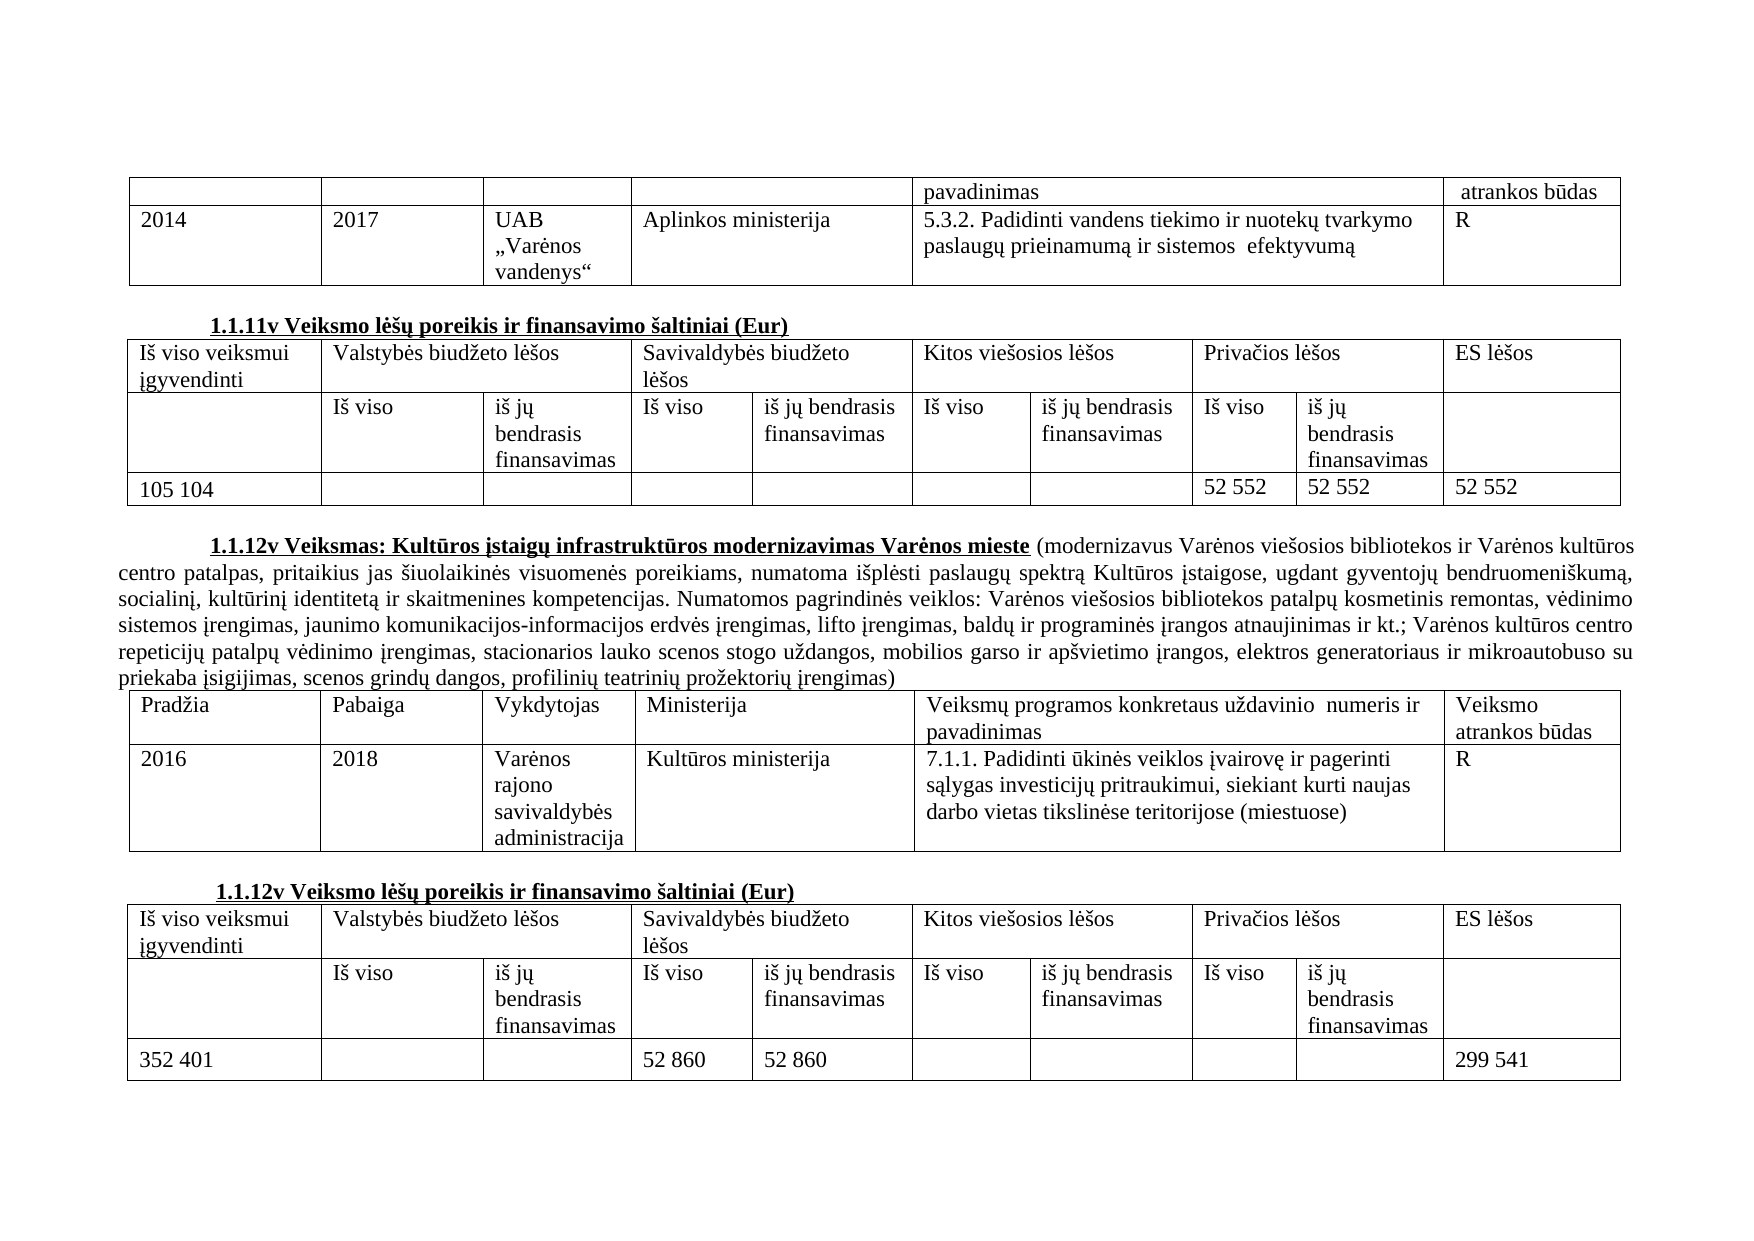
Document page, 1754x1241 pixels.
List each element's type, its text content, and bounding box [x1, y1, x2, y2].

table_cell Varėnos rajono savivaldybės administracija [483, 745, 635, 851]
table_header Kitos viešosios lėšos [913, 905, 1192, 958]
table_cell iš jų bendrasis finansavimas [484, 959, 631, 1038]
table_header atrankos būdas [1444, 178, 1620, 204]
table_cell Kultūros ministerija [636, 745, 914, 851]
table_cell [1193, 1039, 1296, 1080]
table_cell 5.3.2. Padidinti vandens tiekimo ir nuotekų tvarkymo paslaugų prieinamumą ir sistemos efektyvumą [913, 206, 1443, 285]
table_header Privačios lėšos [1193, 905, 1443, 958]
table_cell [484, 473, 631, 505]
table_cell [128, 959, 321, 1038]
table_header Pradžia [130, 691, 320, 744]
table_header [632, 178, 912, 204]
table_cell 2016 [130, 745, 320, 851]
table_cell iš jų bendrasis finansavimas [1297, 393, 1443, 472]
table_cell [753, 473, 912, 505]
table_cell [1297, 1039, 1443, 1080]
table_cell 2018 [321, 745, 482, 851]
table_cell [1444, 393, 1620, 472]
table_cell Iš viso [1193, 959, 1296, 1038]
table_cell 52 860 [753, 1039, 912, 1080]
table_cell Iš viso [913, 393, 1030, 472]
table_cell [322, 1039, 483, 1080]
table_header ES lėšos [1444, 905, 1620, 958]
table_cell 352 401 [128, 1039, 321, 1080]
text 1.1.12v Veiksmo lėšų poreikis ir finansavimo šaltiniai (Eur) [118, 878, 1636, 904]
table_cell 299 541 [1444, 1039, 1620, 1080]
table_header Iš viso veiksmui įgyvendinti [128, 905, 321, 958]
table_header pavadinimas [913, 178, 1443, 204]
table_cell Iš viso [913, 959, 1030, 1038]
table_cell 105 104 [128, 473, 321, 505]
table_header [322, 178, 483, 204]
table_cell 52 552 [1297, 473, 1443, 505]
table_cell [322, 473, 483, 505]
table_cell [1031, 473, 1192, 505]
table_header Kitos viešosios lėšos [913, 340, 1192, 392]
table_header Ministerija [636, 691, 914, 744]
table_cell iš jų bendrasis finansavimas [1031, 393, 1192, 472]
table_cell [632, 473, 752, 505]
table_header Valstybės biudžeto lėšos [322, 905, 631, 958]
table_cell 2017 [322, 206, 483, 285]
table_header Pabaiga [321, 691, 482, 744]
table_header Iš viso veiksmui įgyvendinti [128, 340, 321, 392]
table_cell Iš viso [322, 393, 483, 472]
table_header [130, 178, 321, 204]
table_cell iš jų bendrasis finansavimas [753, 393, 912, 472]
table_header Vykdytojas [483, 691, 635, 744]
table_cell R [1445, 745, 1620, 851]
table_cell Iš viso [632, 959, 752, 1038]
table_cell iš jų bendrasis finansavimas [1297, 959, 1443, 1038]
table_header Valstybės biudžeto lėšos [322, 340, 631, 392]
table_cell [484, 1039, 631, 1080]
table_cell Iš viso [322, 959, 483, 1038]
table_cell Iš viso [1193, 393, 1296, 472]
table_cell 7.1.1. Padidinti ūkinės veiklos įvairovę ir pagerinti sąlygas investicijų pritraukimui, siekiant kurti naujas darbo vietas tikslinėse teritorijose (miestuose) [915, 745, 1444, 851]
table_header Savivaldybės biudžeto lėšos [632, 340, 912, 392]
table_header Privačios lėšos [1193, 340, 1443, 392]
table_header ES lėšos [1444, 340, 1620, 392]
table_cell 52 552 [1193, 473, 1296, 505]
table_cell R [1444, 206, 1620, 285]
table_header [484, 178, 631, 204]
table_cell iš jų bendrasis finansavimas [1031, 959, 1192, 1038]
table_cell [913, 1039, 1030, 1080]
text 1.1.12v Veiksmas: Kultūros įstaigų infrastruktūros modernizavimas Varėnos mieste (modernizavus Varėnos viešosios bibliotekos ir Varėnos kultūros centro patalpas, pritaikius jas šiuolaikinės visuomenės poreikiams, numatoma išplėsti paslaugų spektrą Kultūros įstaigose, ugdant gyventojų bendruomeniškumą, socialinį, kultūrinį identitetą ir skaitmenines kompetencijas. Numatomos pagrindinės veiklos: Varėnos viešosios bibliotekos patalpų kosmetinis remontas, vėdinimo sistemos įrengimas, jaunimo komunikacijos-informacijos erdvės įrengimas, lifto įrengimas, baldų ir programinės įrangos atnaujinimas ir kt.; Varėnos kultūros centro repeticijų patalpų vėdinimo įrengimas, stacionarios lauko scenos stogo uždangos, mobilios garso ir apšvietimo įrangos, elektros generatoriaus ir mikroautobuso su priekaba įsigijimas, scenos grindų dangos, profilinių teatrinių prožektorių įrengimas) [118, 532, 1636, 690]
table_cell 2014 [130, 206, 321, 285]
table_header Savivaldybės biudžeto lėšos [632, 905, 912, 958]
table_cell 52 552 [1444, 473, 1620, 505]
table_cell [1031, 1039, 1192, 1080]
table_cell Aplinkos ministerija [632, 206, 912, 285]
text 1.1.11v Veiksmo lėšų poreikis ir finansavimo šaltiniai (Eur) [118, 312, 1636, 338]
table_cell iš jų bendrasis finansavimas [484, 393, 631, 472]
table_cell 52 860 [632, 1039, 752, 1080]
table_cell UAB „Varėnos vandenys“ [484, 206, 631, 285]
table_header Veiksmų programos konkretaus uždavinio numeris ir pavadinimas [915, 691, 1444, 744]
table_header Veiksmo atrankos būdas [1445, 691, 1620, 744]
table_cell [913, 473, 1030, 505]
table_cell [128, 393, 321, 472]
table_cell [1444, 959, 1620, 1038]
table_cell Iš viso [632, 393, 752, 472]
table_cell iš jų bendrasis finansavimas [753, 959, 912, 1038]
